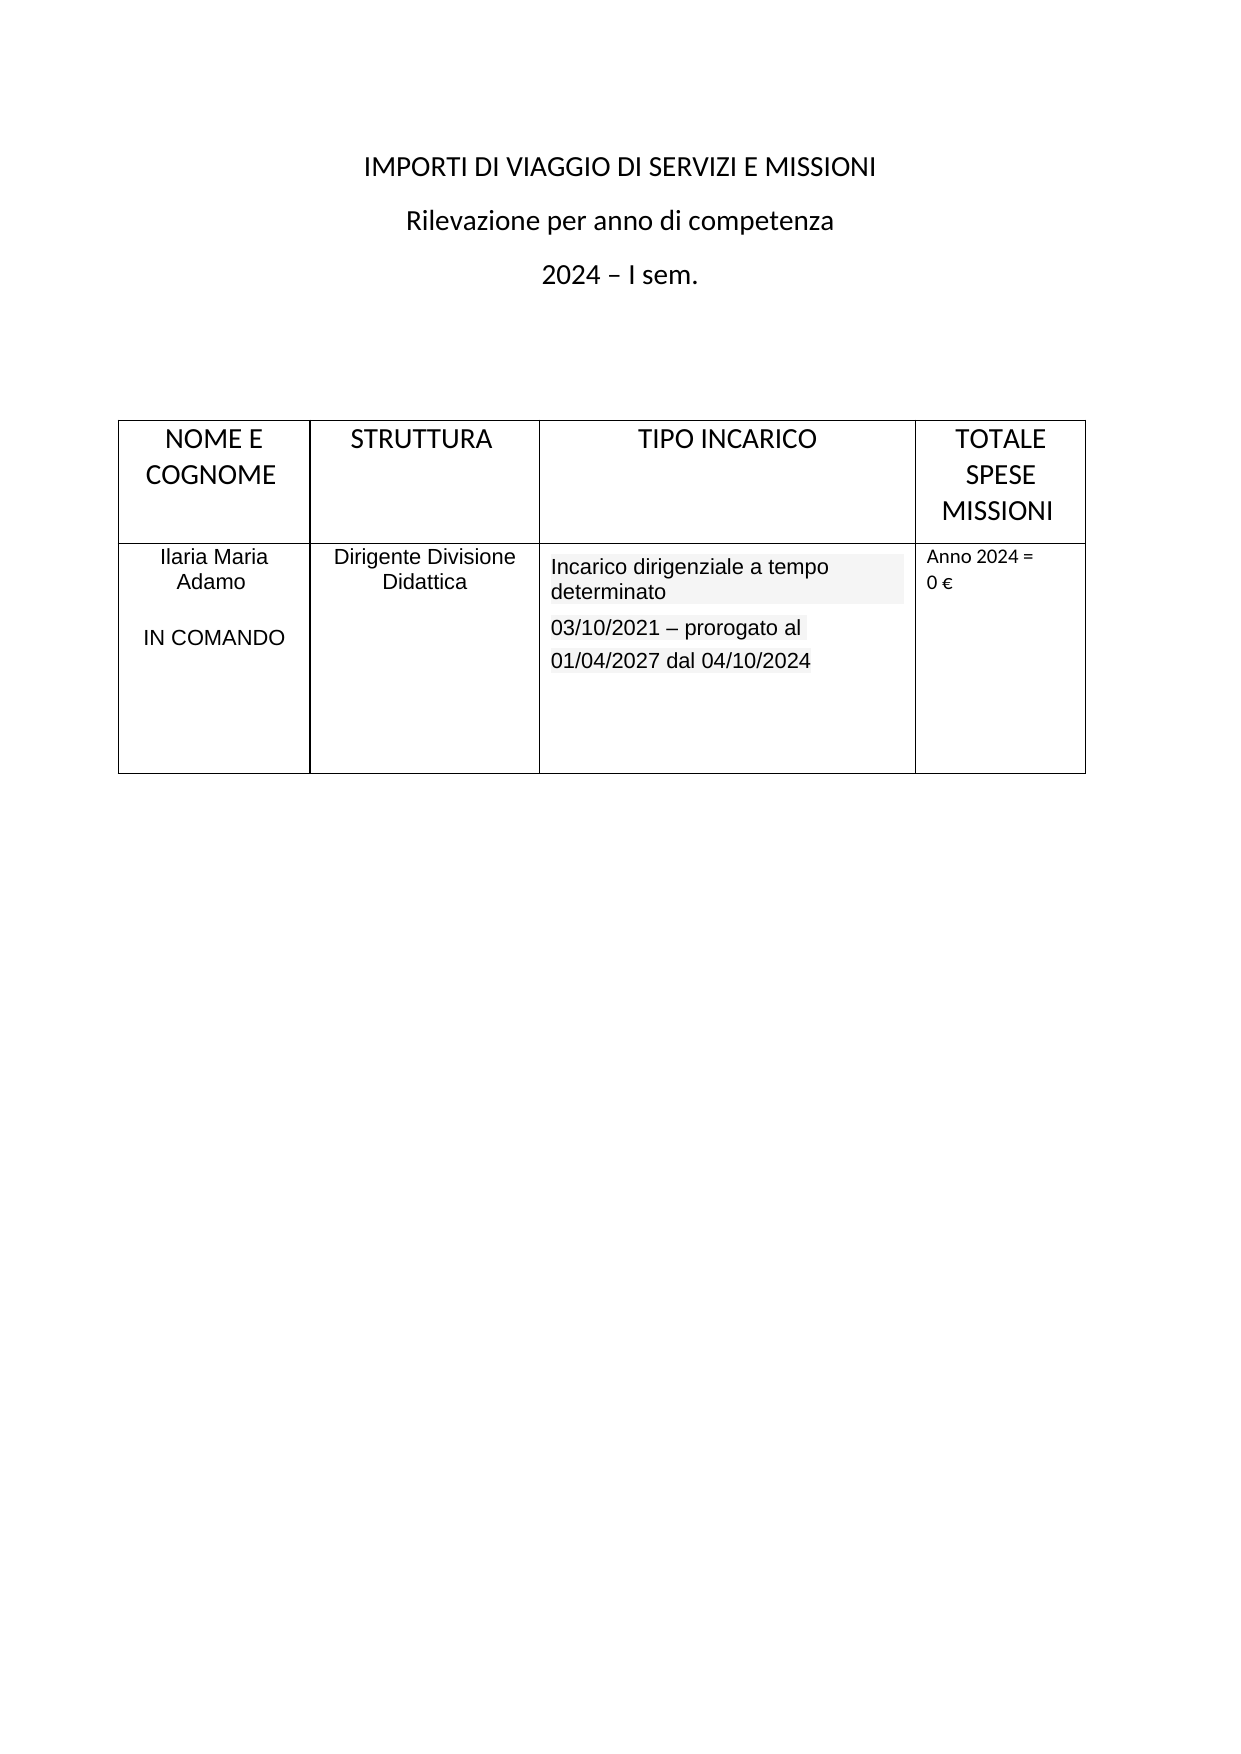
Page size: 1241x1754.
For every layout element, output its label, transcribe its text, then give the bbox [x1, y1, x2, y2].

table_header NOME E COGNOME [119, 421, 309, 542]
text IMPORTI DI VIAGGIO DI SERVIZI E MISSIONI [118, 148, 1122, 183]
text Rilevazione per anno di competenza [118, 202, 1122, 238]
table_header TOTALE SPESE MISSIONI [916, 421, 1085, 542]
table_cell Anno 2024 = 0 € [916, 544, 1085, 773]
text 2024 – I sem. [118, 256, 1122, 292]
table_cell Dirigente Divisione Didattica [311, 544, 539, 773]
table_header STRUTTURA [311, 421, 539, 542]
table_cell Incarico dirigenziale a tempo determinato 03/10/2021 – prorogato al 01/04/2027 dal 04/10/2024 [540, 544, 915, 773]
table_cell Ilaria Maria Adamo IN COMANDO [119, 544, 309, 773]
table_header TIPO INCARICO [540, 421, 915, 542]
